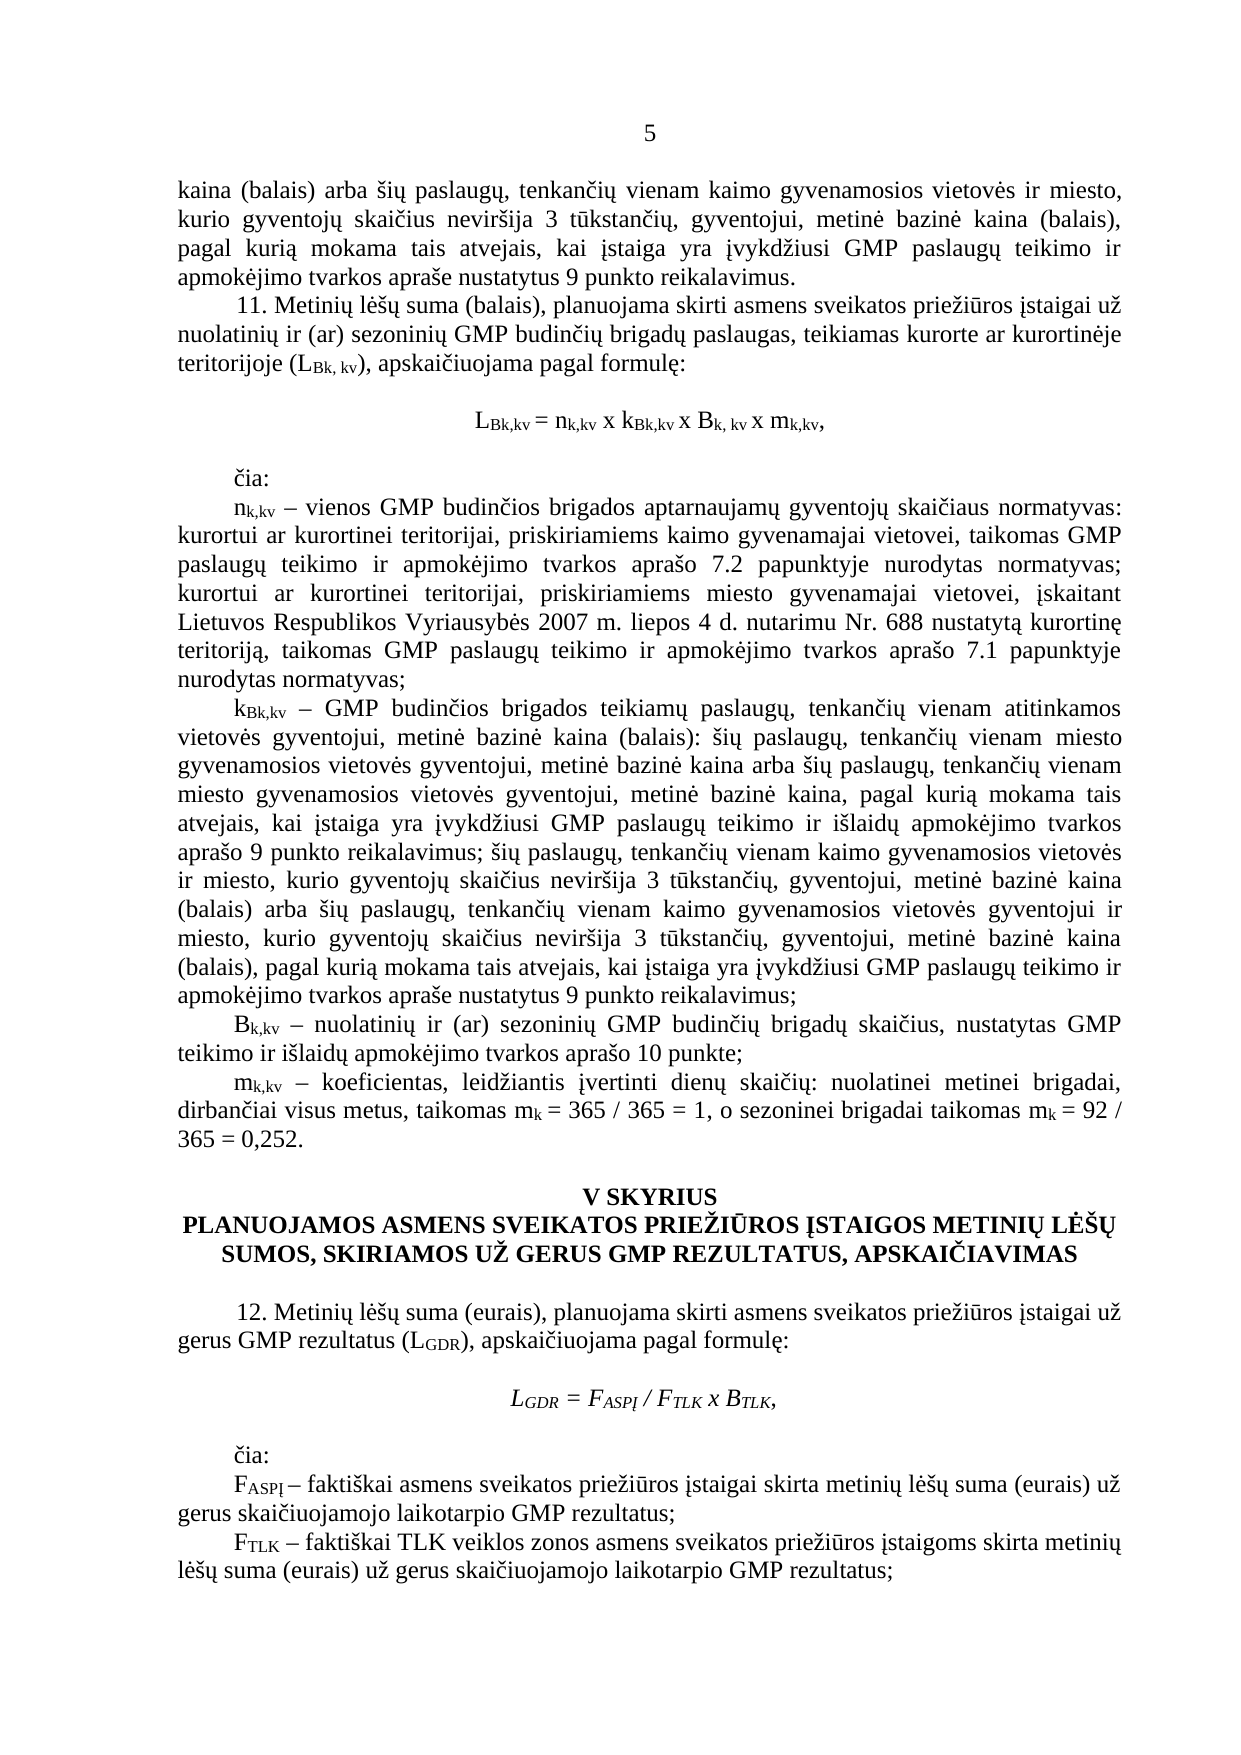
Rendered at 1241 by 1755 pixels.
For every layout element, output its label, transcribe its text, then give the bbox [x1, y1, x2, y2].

text nk,kv – vienos GMP budinčios brigados aptarnaujamų gyventojų skaičiaus normatyvas: kurortui ar kurortinei teritorijai, priskiriamiems kaimo gyvenamajai vietovei, taikomas GMP paslaugų teikimo ir apmokėjimo tvarkos aprašo 7.2 papunktyje nurodytas normatyvas; kurortui ar kurortinei teritorijai, priskiriamiems miesto gyvenamajai vietovei, įskaitant Lietuvos Respublikos Vyriausybės 2007 m. liepos 4 d. nutarimu Nr. 688 nustatytą kurortinę teritoriją, taikomas GMP paslaugų teikimo ir apmokėjimo tvarkos aprašo 7.1 papunktyje nurodytas normatyvas; [177, 492, 1122, 693]
text FASPĮ – faktiškai asmens sveikatos priežiūros įstaigai skirta metinių lėšų suma (eurais) už gerus skaičiuojamojo laikotarpio GMP rezultatus; [177, 1469, 1122, 1527]
text 12. Metinių lėšų suma (eurais), planuojama skirti asmens sveikatos priežiūros įstaigai už gerus GMP rezultatus (LGDR), apskaičiuojama pagal formulę: [177, 1297, 1122, 1354]
text FTLK – faktiškai TLK veiklos zonos asmens sveikatos priežiūros įstaigoms skirta metinių lėšų suma (eurais) už gerus skaičiuojamojo laikotarpio GMP rezultatus; [177, 1527, 1122, 1584]
text kBk,kv – GMP budinčios brigados teikiamų paslaugų, tenkančių vienam atitinkamos vietovės gyventojui, metinė bazinė kaina (balais): šių paslaugų, tenkančių vienam miesto gyvenamosios vietovės gyventojui, metinė bazinė kaina arba šių paslaugų, tenkančių vienam miesto gyvenamosios vietovės gyventojui, metinė bazinė kaina, pagal kurią mokama tais atvejais, kai įstaiga yra įvykdžiusi GMP paslaugų teikimo ir išlaidų apmokėjimo tvarkos aprašo 9 punkto reikalavimus; šių paslaugų, tenkančių vienam kaimo gyvenamosios vietovės ir miesto, kurio gyventojų skaičius neviršija 3 tūkstančių, gyventojui, metinė bazinė kaina (balais) arba šių paslaugų, tenkančių vienam kaimo gyvenamosios vietovės gyventojui ir miesto, kurio gyventojų skaičius neviršija 3 tūkstančių, gyventojui, metinė bazinė kaina (balais), pagal kurią mokama tais atvejais, kai įstaiga yra įvykdžiusi GMP paslaugų teikimo ir apmokėjimo tvarkos apraše nustatytus 9 punkto reikalavimus; [177, 693, 1122, 1009]
text kaina (balais) arba šių paslaugų, tenkančių vienam kaimo gyvenamosios vietovės ir miesto, kurio gyventojų skaičius neviršija 3 tūkstančių, gyventojui, metinė bazinė kaina (balais), pagal kurią mokama tais atvejais, kai įstaiga yra įvykdžiusi GMP paslaugų teikimo ir apmokėjimo tvarkos apraše nustatytus 9 punkto reikalavimus. [177, 176, 1122, 291]
text čia: [177, 463, 1122, 492]
text čia: [177, 1441, 1122, 1469]
text 11. Metinių lėšų suma (balais), planuojama skirti asmens sveikatos priežiūros įstaigai už nuolatinių ir (ar) sezoninių GMP budinčių brigadų paslaugas, teikiamas kurorte ar kurortinėje teritorijoje (LBk, kv), apskaičiuojama pagal formulę: [177, 291, 1122, 377]
text PLANUOJAMOS ASMENS SVEIKATOS PRIEŽIŪROS ĮSTAIGOS METINIŲ LĖŠŲ SUMOS, SKIRIAMOS UŽ GERUS GMP REZULTATUS, APSKAIČIAVIMAS [177, 1211, 1122, 1268]
text Bk,kv – nuolatinių ir (ar) sezoninių GMP budinčių brigadų skaičius, nustatytas GMP teikimo ir išlaidų apmokėjimo tvarkos aprašo 10 punkte; [177, 1009, 1122, 1067]
text mk,kv – koeficientas, leidžiantis įvertinti dienų skaičių: nuolatinei metinei brigadai, dirbančiai visus metus, taikomas mk = 365 / 365 = 1, o sezoninei brigadai taikomas mk = 92 / 365 = 0,252. [177, 1067, 1122, 1153]
text LGDR = FASPĮ / FTLK x BTLK, [177, 1383, 1122, 1412]
text V SKYRIUS [177, 1182, 1122, 1211]
text LBk,kv = nk,kv x kBk,kv x Bk, kv x mk,kv, [177, 406, 1122, 434]
